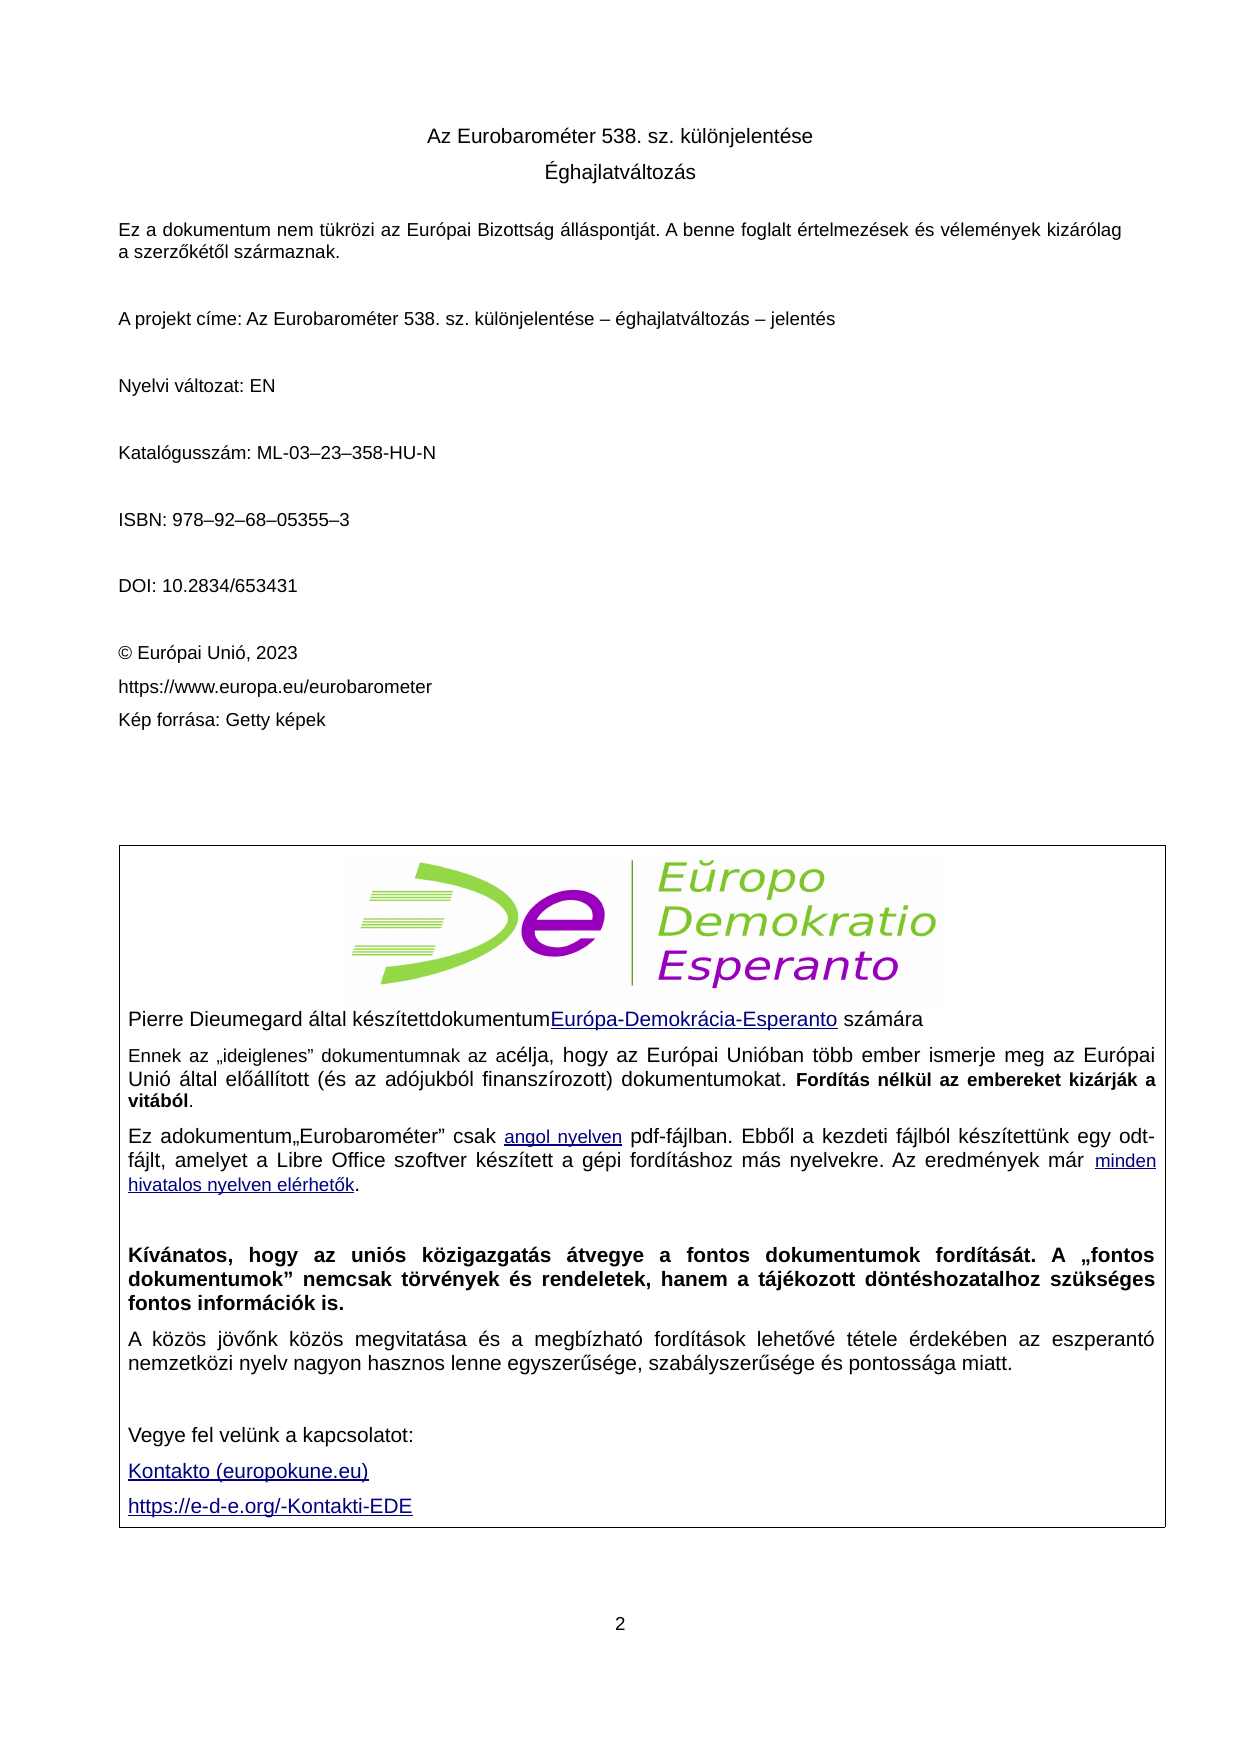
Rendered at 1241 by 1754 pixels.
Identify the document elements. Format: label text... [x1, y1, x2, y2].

text Ez adokumentum„Eurobarométer” csak angol nyelven pdf-fájlban. Ebből a kezdeti fájlból készítettünk egy odt-fájlt, amelyet a Libre Office szoftver készített a gépi fordításhoz más nyelvekre. Az eredmények már minden hivatalos nyelven elérhetők. [128, 1124, 1156, 1196]
text Ez a dokumentum nem tükrözi az Európai Bizottság álláspontját. A benne foglalt értelmezések és vélemények kizárólag a szerzőkétől származnak. [118, 219, 1122, 262]
text https://www.europa.eu/eurobarometer [118, 676, 1122, 697]
text DOI: 10.2834/653431 [118, 575, 1122, 597]
text © Európai Unió, 2023 [118, 642, 1122, 664]
text Kontakto (europokune.eu) [128, 1458, 1156, 1482]
text Kép forrása: Getty képek [118, 709, 1122, 731]
text https://e-d-e.org/-Kontakti-EDE [128, 1494, 1156, 1518]
text A projekt címe: Az Eurobarométer 538. sz. különjelentése – éghajlatváltozás – jelentés [118, 308, 1122, 329]
text Ennek az „ideiglenes” dokumentumnak az acélja, hogy az Európai Unióban több ember ismerje meg az Európai Unió által előállított (és az adójukból finanszírozott) dokumentumokat. Fordítás nélkül az embereket kizárják a vitából. [128, 1042, 1156, 1112]
text Nyelvi változat: EN [118, 374, 1122, 396]
text Kívánatos, hogy az uniós közigazgatás átvegye a fontos dokumentumok fordítását. A „fontos dokumentumok” nemcsak törvények és rendeletek, hanem a tájékozott döntéshozatalhoz szükséges fontos információk is. [128, 1243, 1156, 1315]
text Pierre Dieumegard által készítettdokumentumEurópa-Demokrácia-Esperanto számára [128, 860, 1156, 1031]
picture [343, 854, 941, 1007]
text ISBN: 978–92–68–05355–3 [118, 508, 1122, 530]
text Katalógusszám: ML-03–23–358-HU-N [118, 441, 1122, 463]
text A közös jövőnk közös megvitatása és a megbízható fordítások lehetővé tétele érdekében az eszperantó nemzetközi nyelv nagyon hasznos lenne egyszerűsége, szabályszerűsége és pontossága miatt. [128, 1327, 1156, 1375]
text Vegye fel velünk a kapcsolatot: [128, 1423, 1156, 1447]
